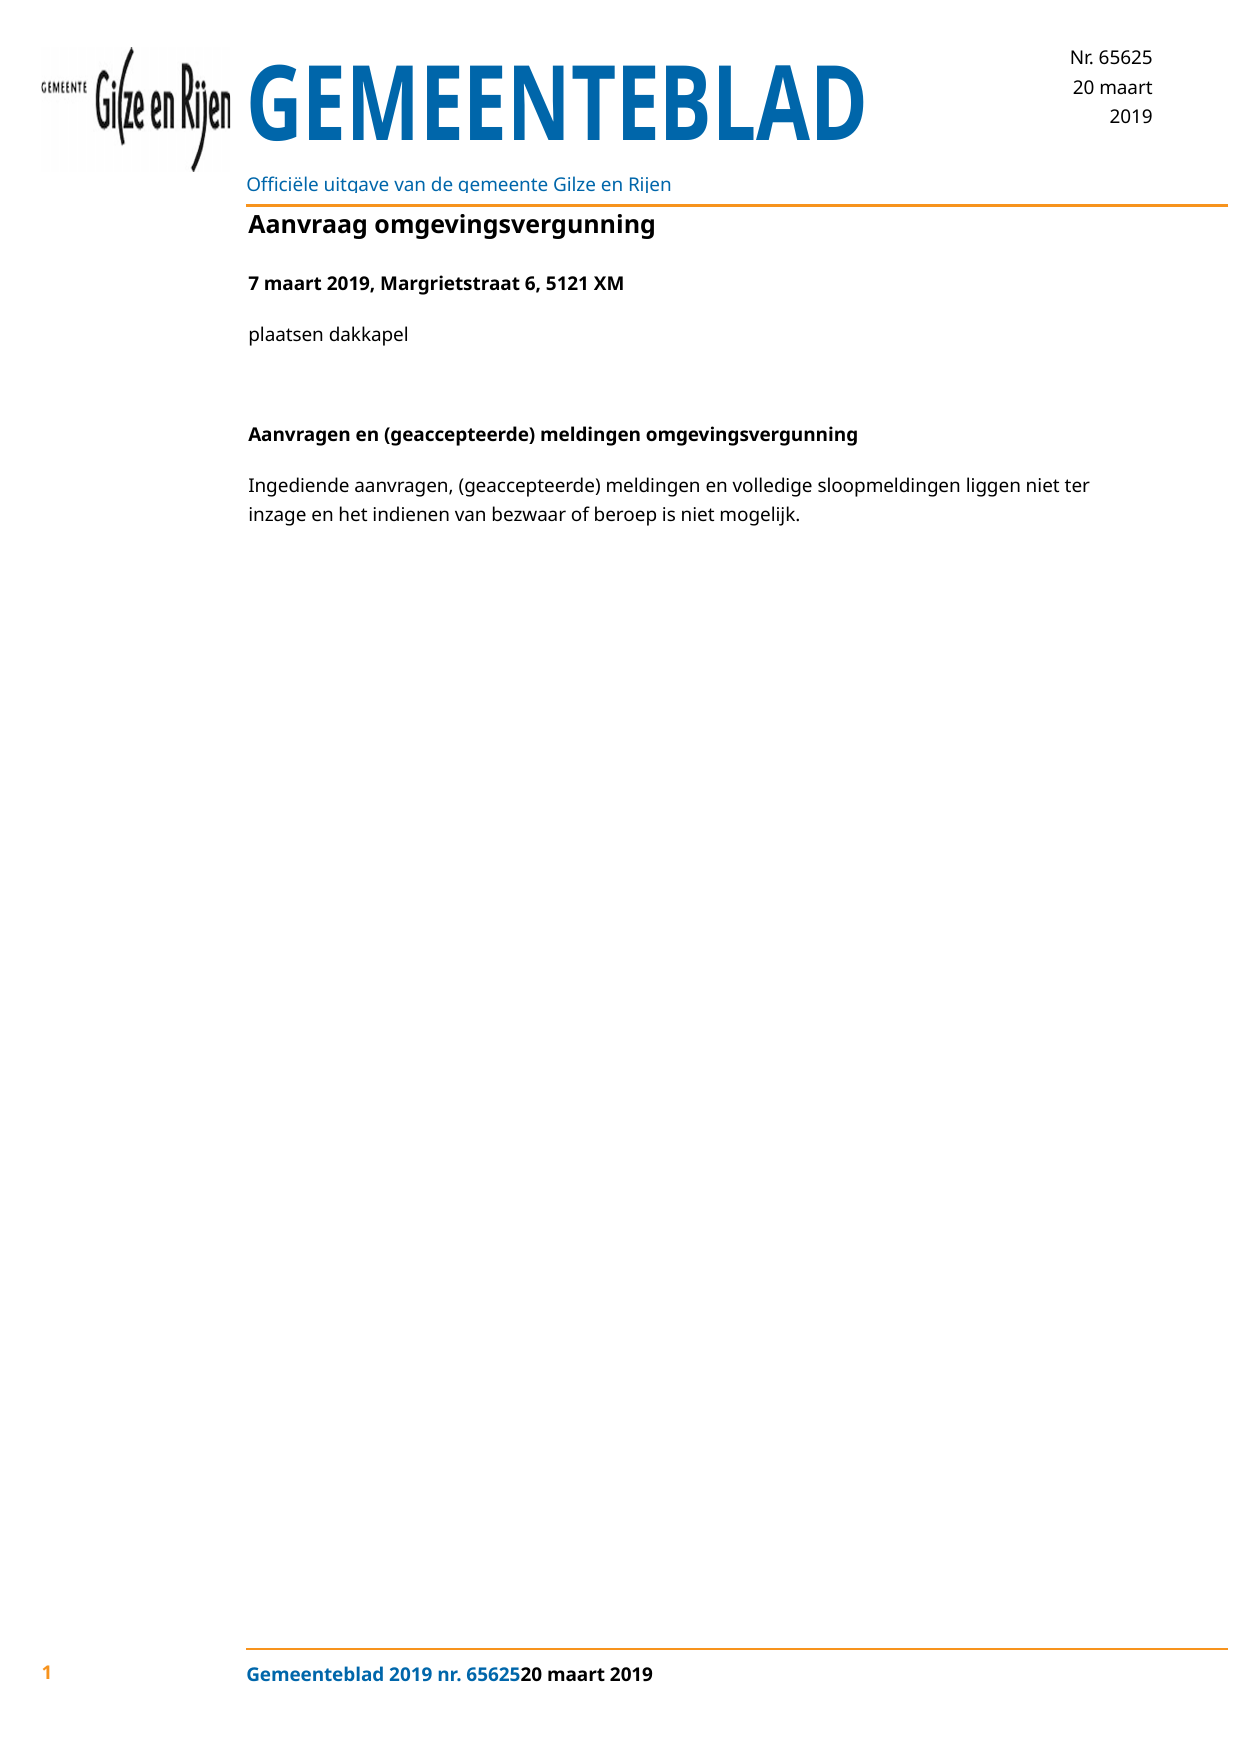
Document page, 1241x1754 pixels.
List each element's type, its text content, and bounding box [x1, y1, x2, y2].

text Ingediende aanvragen, (geaccepteerde) meldingen en volledige sloopmeldingen liggen niet ter inzage en het indienen van bezwaar of beroep is niet mogelijk. [248, 472, 1152, 527]
picture [41, 47, 231, 172]
text Aanvragen en (geaccepteerde) meldingen omgevingsvergunning [248, 422, 1152, 447]
text 7 maart 2019, Margrietstraat 6, 5121 XM [248, 270, 1152, 296]
text Aanvraag omgevingsvergunning [248, 207, 1152, 241]
text plaatsen dakkapel [248, 321, 1152, 346]
